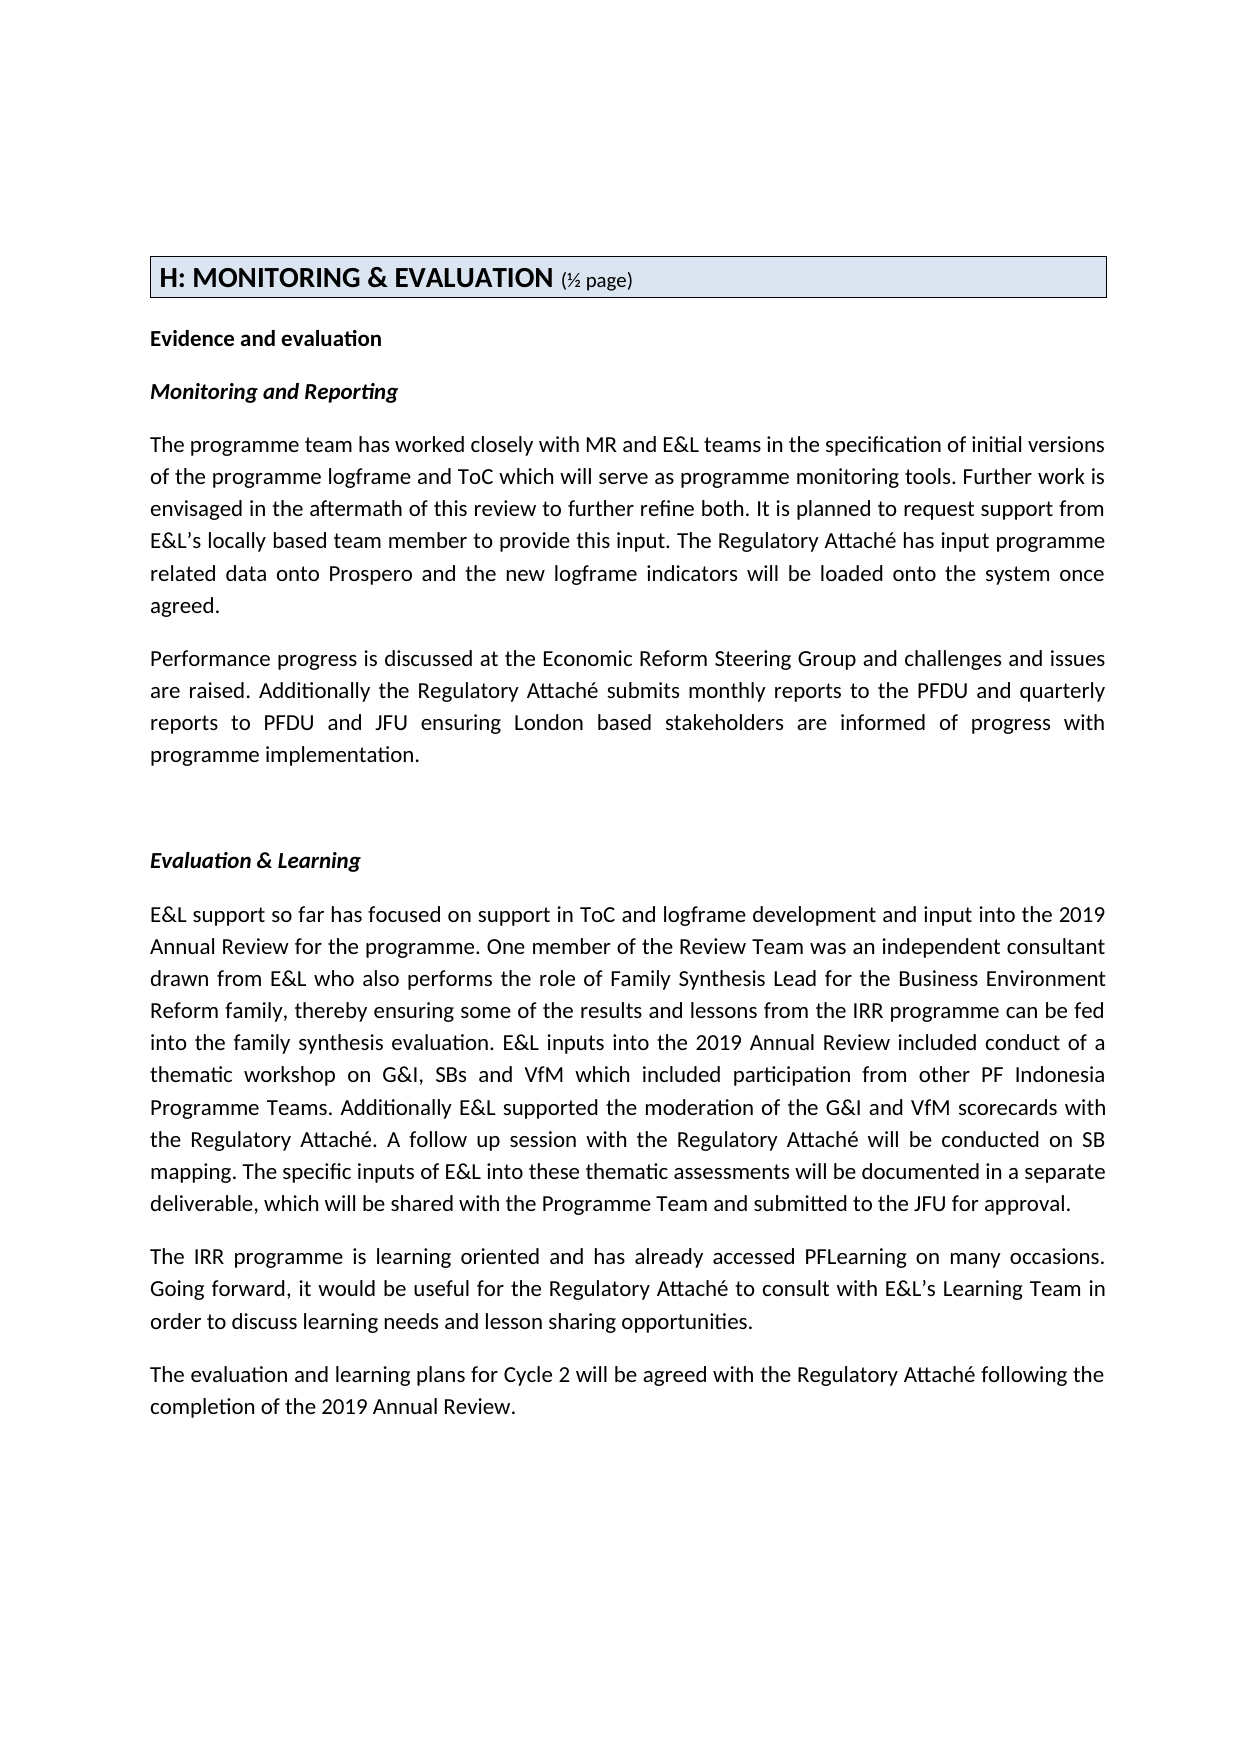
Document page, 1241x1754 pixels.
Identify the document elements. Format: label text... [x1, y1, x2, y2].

text Evaluation & Learning [150, 847, 1107, 875]
text Evidence and evaluation [150, 324, 1107, 352]
text The evaluation and learning plans for Cycle 2 will be agreed with the Regulatory Attaché following the completion of the 2019 Annual Review. [150, 1360, 1107, 1420]
text H: MONITORING & EVALUATION (½ page) [151, 257, 1106, 297]
text The IRR programme is learning oriented and has already accessed PFLearning on many occasions. Going forward, it would be useful for the Regulatory Attaché to consult with E&L’s Learning Team in order to discuss learning needs and lesson sharing opportunities. [150, 1242, 1107, 1335]
text Monitoring and Reporting [150, 377, 1107, 405]
text Performance progress is discussed at the Economic Reform Steering Group and challenges and issues are raised. Additionally the Regulatory Attaché submits monthly reports to the PFDU and quarterly reports to PFDU and JFU ensuring London based stakeholders are informed of progress with programme implementation. [150, 644, 1107, 769]
text The programme team has worked closely with MR and E&L teams in the specification of initial versions of the programme logframe and ToC which will serve as programme monitoring tools. Further work is envisaged in the aftermath of this review to further refine both. It is planned to request support from E&L’s locally based team member to provide this input. The Regulatory Attaché has input programme related data onto Prospero and the new logframe indicators will be loaded onto the system once agreed. [150, 430, 1107, 619]
text E&L support so far has focused on support in ToC and logframe development and input into the 2019 Annual Review for the programme. One member of the Review Team was an independent consultant drawn from E&L who also performs the role of Family Synthesis Lead for the Business Environment Reform family, thereby ensuring some of the results and lessons from the IRR programme can be fed into the family synthesis evaluation. E&L inputs into the 2019 Annual Review included conduct of a thematic workshop on G&I, SBs and VfM which included participation from other PF Indonesia Programme Teams. Additionally E&L supported the moderation of the G&I and VfM scorecards with the Regulatory Attaché. A follow up session with the Regulatory Attaché will be conducted on SB mapping. The specific inputs of E&L into these thematic assessments will be documented in a separate deliverable, which will be shared with the Programme Team and submitted to the JFU for approval. [150, 900, 1107, 1217]
